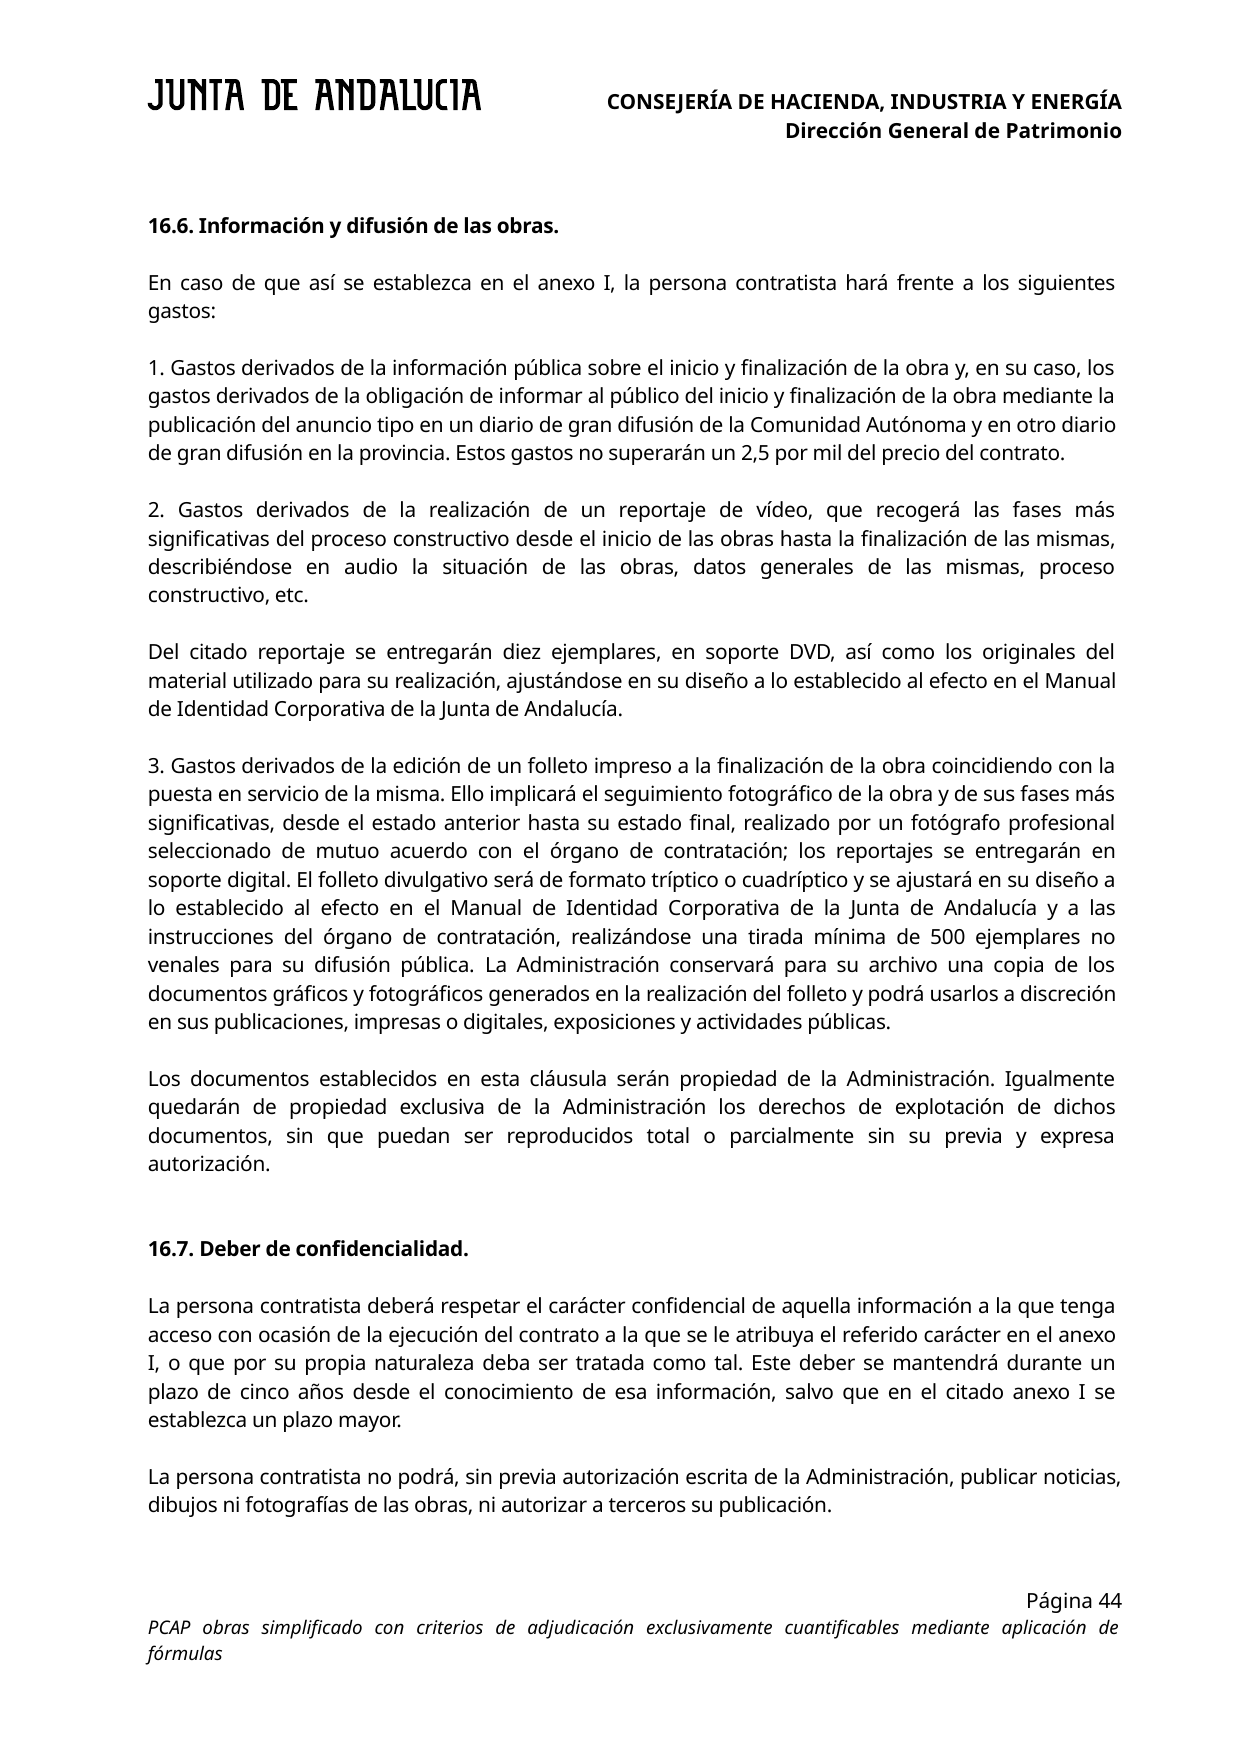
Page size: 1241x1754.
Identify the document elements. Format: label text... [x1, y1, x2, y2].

text 1. Gastos derivados de la información pública sobre el inicio y finalización de la obra y, en su caso, los gastos derivados de la obligación de informar al público del inicio y finalización de la obra mediante la publicación del anuncio tipo en un diario de gran difusión de la Comunidad Autónoma y en otro diario de gran difusión en la provincia. Estos gastos no superarán un 2,5 por mil del precio del contrato. [148, 353, 1116, 467]
text La persona contratista deberá respetar el carácter confidencial de aquella información a la que tenga acceso con ocasión de la ejecución del contrato a la que se le atribuya el referido carácter en el anexo I, o que por su propia naturaleza deba ser tratada como tal. Este deber se mantendrá durante un plazo de cinco años desde el conocimiento de esa información, salvo que en el citado anexo I se establezca un plazo mayor. [148, 1291, 1116, 1434]
text La persona contratista no podrá, sin previa autorización escrita de la Administración, publicar noticias, dibujos ni fotografías de las obras, ni autorizar a terceros su publicación. [148, 1462, 1122, 1519]
text Los documentos establecidos en esta cláusula serán propiedad de la Administración. Igualmente quedarán de propiedad exclusiva de la Administración los derechos de explotación de dichos documentos, sin que puedan ser reproducidos total o parcialmente sin su previa y expresa autorización. [148, 1064, 1116, 1178]
text 16.6. Información y difusión de las obras. [148, 211, 1122, 239]
text Del citado reportaje se entregarán diez ejemplares, en soporte DVD, así como los originales del material utilizado para su realización, ajustándose en su diseño a lo establecido al efecto en el Manual de Identidad Corporativa de la Junta de Andalucía. [148, 637, 1116, 723]
text En caso de que así se establezca en el anexo I, la persona contratista hará frente a los siguientes gastos: [148, 268, 1116, 324]
text 2. Gastos derivados de la realización de un reportaje de vídeo, que recogerá las fases más significativas del proceso constructivo desde el inicio de las obras hasta la finalización de las mismas, describiéndose en audio la situación de las obras, datos generales de las mismas, proceso constructivo, etc. [148, 495, 1116, 609]
text 3. Gastos derivados de la edición de un folleto impreso a la finalización de la obra coincidiendo con la puesta en servicio de la misma. Ello implicará el seguimiento fotográfico de la obra y de sus fases más significativas, desde el estado anterior hasta su estado final, realizado por un fotógrafo profesional seleccionado de mutuo acuerdo con el órgano de contratación; los reportajes se entregarán en soporte digital. El folleto divulgativo será de formato tríptico o cuadríptico y se ajustará en su diseño a lo establecido al efecto en el Manual de Identidad Corporativa de la Junta de Andalucía y a las instrucciones del órgano de contratación, realizándose una tirada mínima de 500 ejemplares no venales para su difusión pública. La Administración conservará para su archivo una copia de los documentos gráficos y fotográficos generados en la realización del folleto y podrá usarlos a discreción en sus publicaciones, impresas o digitales, exposiciones y actividades públicas. [148, 751, 1116, 1036]
text 16.7. Deber de confidencialidad. [148, 1234, 1122, 1263]
